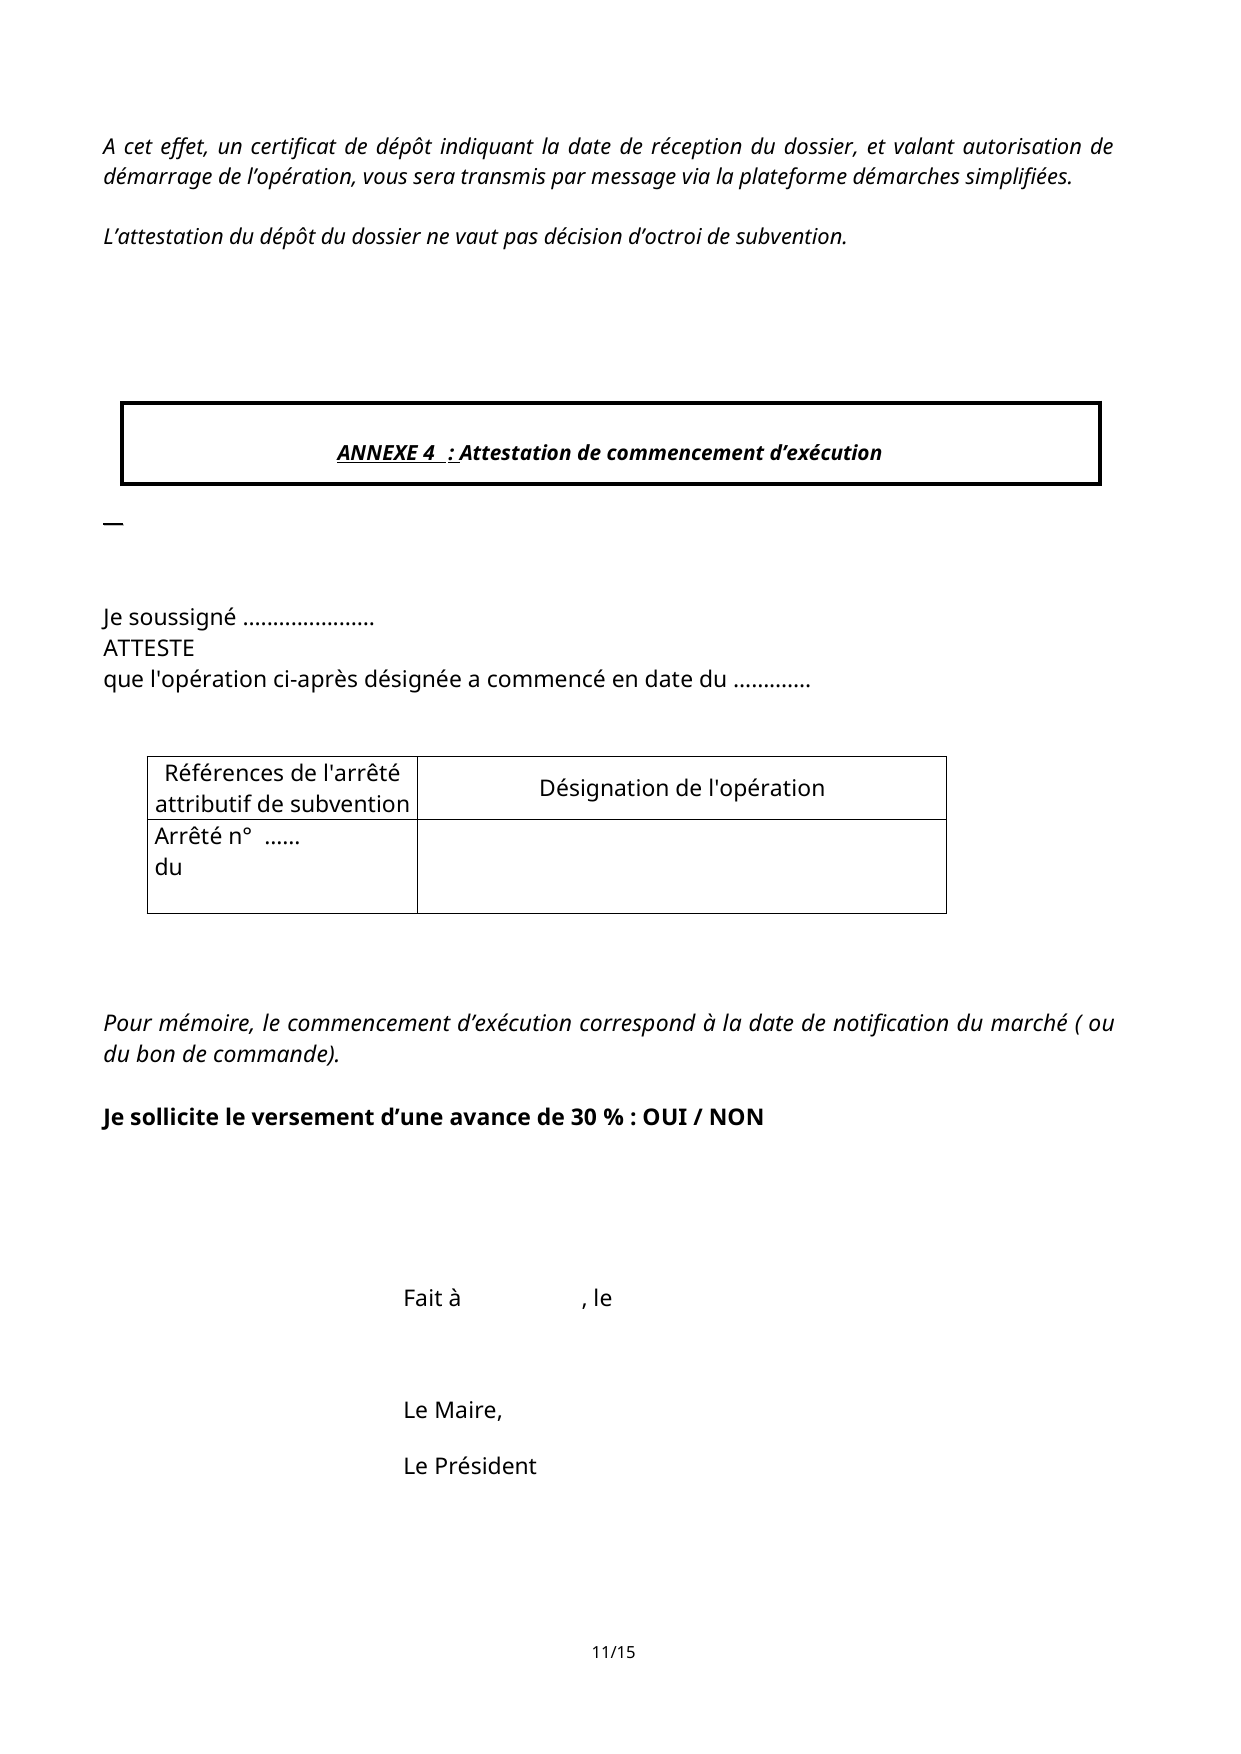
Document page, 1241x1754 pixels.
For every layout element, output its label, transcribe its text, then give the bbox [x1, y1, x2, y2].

text Je sollicite le versement d’une avance de 30 % : OUI / NON [103, 1100, 1119, 1131]
text Pour mémoire, le commencement d’exécution correspond à la date de notification du marché ( ou du bon de commande). [103, 1007, 1119, 1069]
text ANNEXE 4 : Attestation de commencement d’exécution [133, 438, 1089, 466]
text Je soussigné ...................… [103, 601, 1119, 632]
table_cell [418, 820, 946, 913]
table_header Références de l'arrêté attributif de subvention [148, 757, 417, 819]
text que l'opération ci-après désignée a commencé en date du …………. [103, 663, 1119, 694]
subtitle Fait à , le [403, 1282, 1119, 1313]
table_cell Arrêté n° …… du [148, 820, 417, 913]
text L’attestation du dépôt du dossier ne vaut pas décision d’octroi de subvention. [103, 221, 1119, 251]
subtitle Le Maire, [403, 1394, 1119, 1425]
text A cet effet, un certificat de dépôt indiquant la date de réception du dossier, et valant autorisation de démarrage de l’opération, vous sera transmis par message via la plateforme démarches simplifiées. [103, 131, 1119, 191]
text ATTESTE [103, 632, 1119, 663]
subtitle Le Président [403, 1450, 1119, 1481]
table_header Désignation de l'opération [418, 757, 946, 819]
